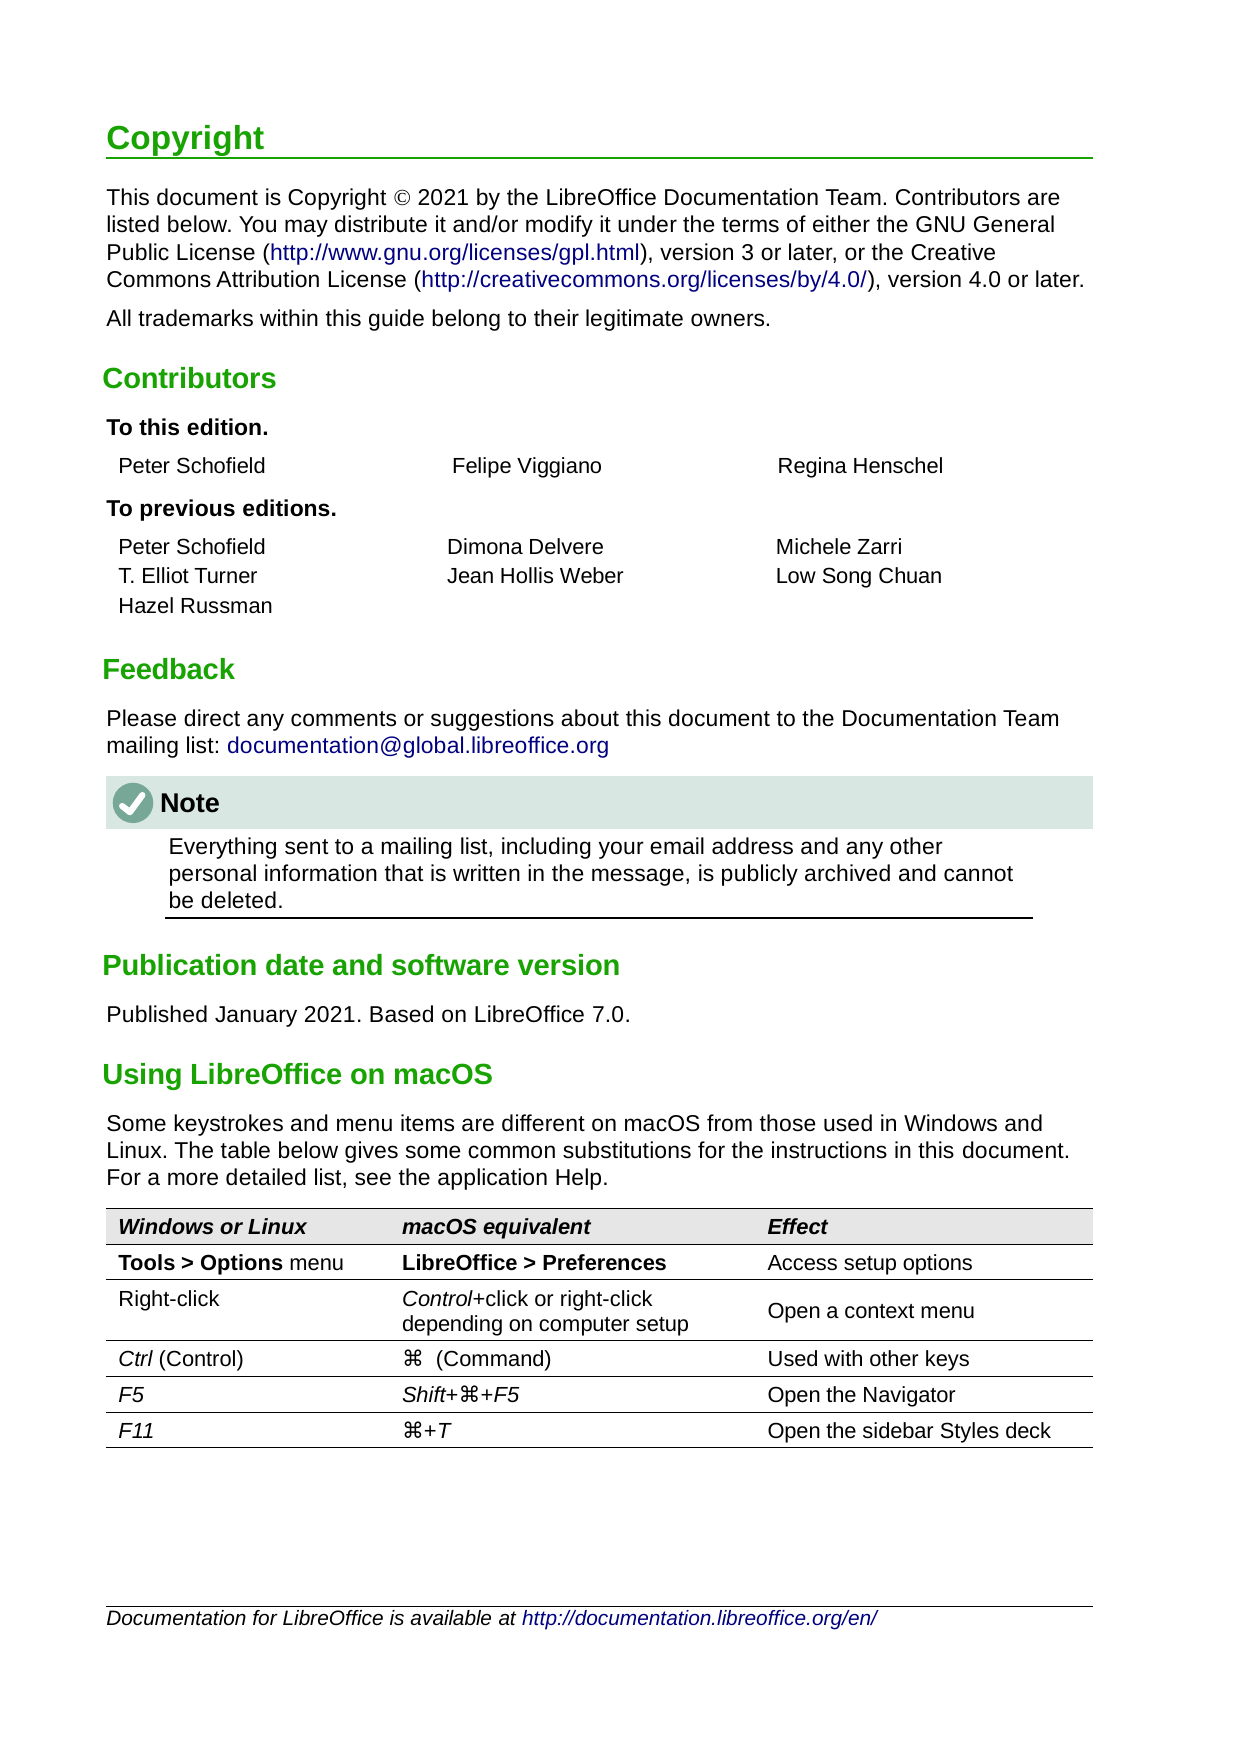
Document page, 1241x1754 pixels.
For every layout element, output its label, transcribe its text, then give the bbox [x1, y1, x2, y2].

table_cell [435, 593, 764, 623]
table_cell Control+click or right-click depending on computer setup [390, 1280, 756, 1340]
table_cell Open the sidebar Styles deck [756, 1413, 1093, 1447]
table_cell Low Song Chuan [764, 564, 1093, 593]
table_header Dimona Delvere [435, 534, 764, 563]
table_header macOS equivalent [390, 1209, 756, 1244]
text Published January 2021. Based on LibreOffice 7.0. [106, 1000, 1093, 1027]
table_cell Open a context menu [756, 1280, 1093, 1340]
subtitle Contributors [102, 361, 1093, 394]
table_cell Hazel Russman [106, 593, 435, 623]
table_cell F5 [106, 1377, 390, 1412]
text This document is Copyright © 2021 by the LibreOffice Documentation Team. Contributors are listed below. You may distribute it and/or modify it under the terms of either the GNU General Public License (http://www.gnu.org/licenses/gpl.html), version 3 or later, or the Creative Commons Attribution License (http://creativecommons.org/licenses/by/4.0/), version 4.0 or later. [106, 184, 1093, 292]
table_header Effect [756, 1209, 1093, 1244]
subtitle Note [106, 776, 1093, 829]
subtitle Feedback [102, 652, 1093, 686]
table_header Windows or Linux [106, 1209, 390, 1244]
table_header Michele Zarri [764, 534, 1093, 563]
subtitle Using LibreOffice on macOS [102, 1057, 1093, 1090]
table_cell T. Elliot Turner [106, 564, 435, 593]
table_header Regina Henschel [766, 453, 1093, 482]
table_cell Ctrl (Control) [106, 1341, 390, 1376]
text Everything sent to a mailing list, including your email address and any other personal information that is written in the message, is publicly archived and cannot be deleted. [165, 829, 1033, 917]
table_cell ⌘ (Command) [390, 1341, 756, 1376]
table_cell Tools > Options menu [106, 1245, 390, 1279]
subtitle Publication date and software version [102, 948, 1093, 982]
table_header Peter Schofield [106, 534, 435, 563]
table_cell LibreOffice > Preferences [390, 1245, 756, 1279]
text Please direct any comments or suggestions about this document to the Documentation Team mailing list: documentation@global.libreoffice.org [106, 704, 1093, 758]
table_cell Right-click [106, 1280, 390, 1340]
table_header Peter Schofield [106, 453, 440, 482]
text To this edition. [106, 413, 1093, 440]
text All trademarks within this guide belong to their legitimate owners. [106, 304, 1093, 332]
table_cell [764, 593, 1093, 623]
table_cell Shift+⌘+F5 [390, 1377, 756, 1412]
subtitle Copyright [106, 118, 1093, 157]
table_cell Jean Hollis Weber [435, 564, 764, 593]
text To previous editions. [106, 494, 1093, 521]
text Some keystrokes and menu items are different on macOS from those used in Windows and Linux. The table below gives some common substitutions for the instructions in this document. For a more detailed list, see the application Help. [106, 1109, 1093, 1190]
table_cell Used with other keys [756, 1341, 1093, 1376]
table_cell Open the Navigator [756, 1377, 1093, 1412]
table_cell F11 [106, 1413, 390, 1447]
table_cell ⌘+T [390, 1413, 756, 1447]
table_cell Access setup options [756, 1245, 1093, 1279]
table_header Felipe Viggiano [440, 453, 766, 482]
